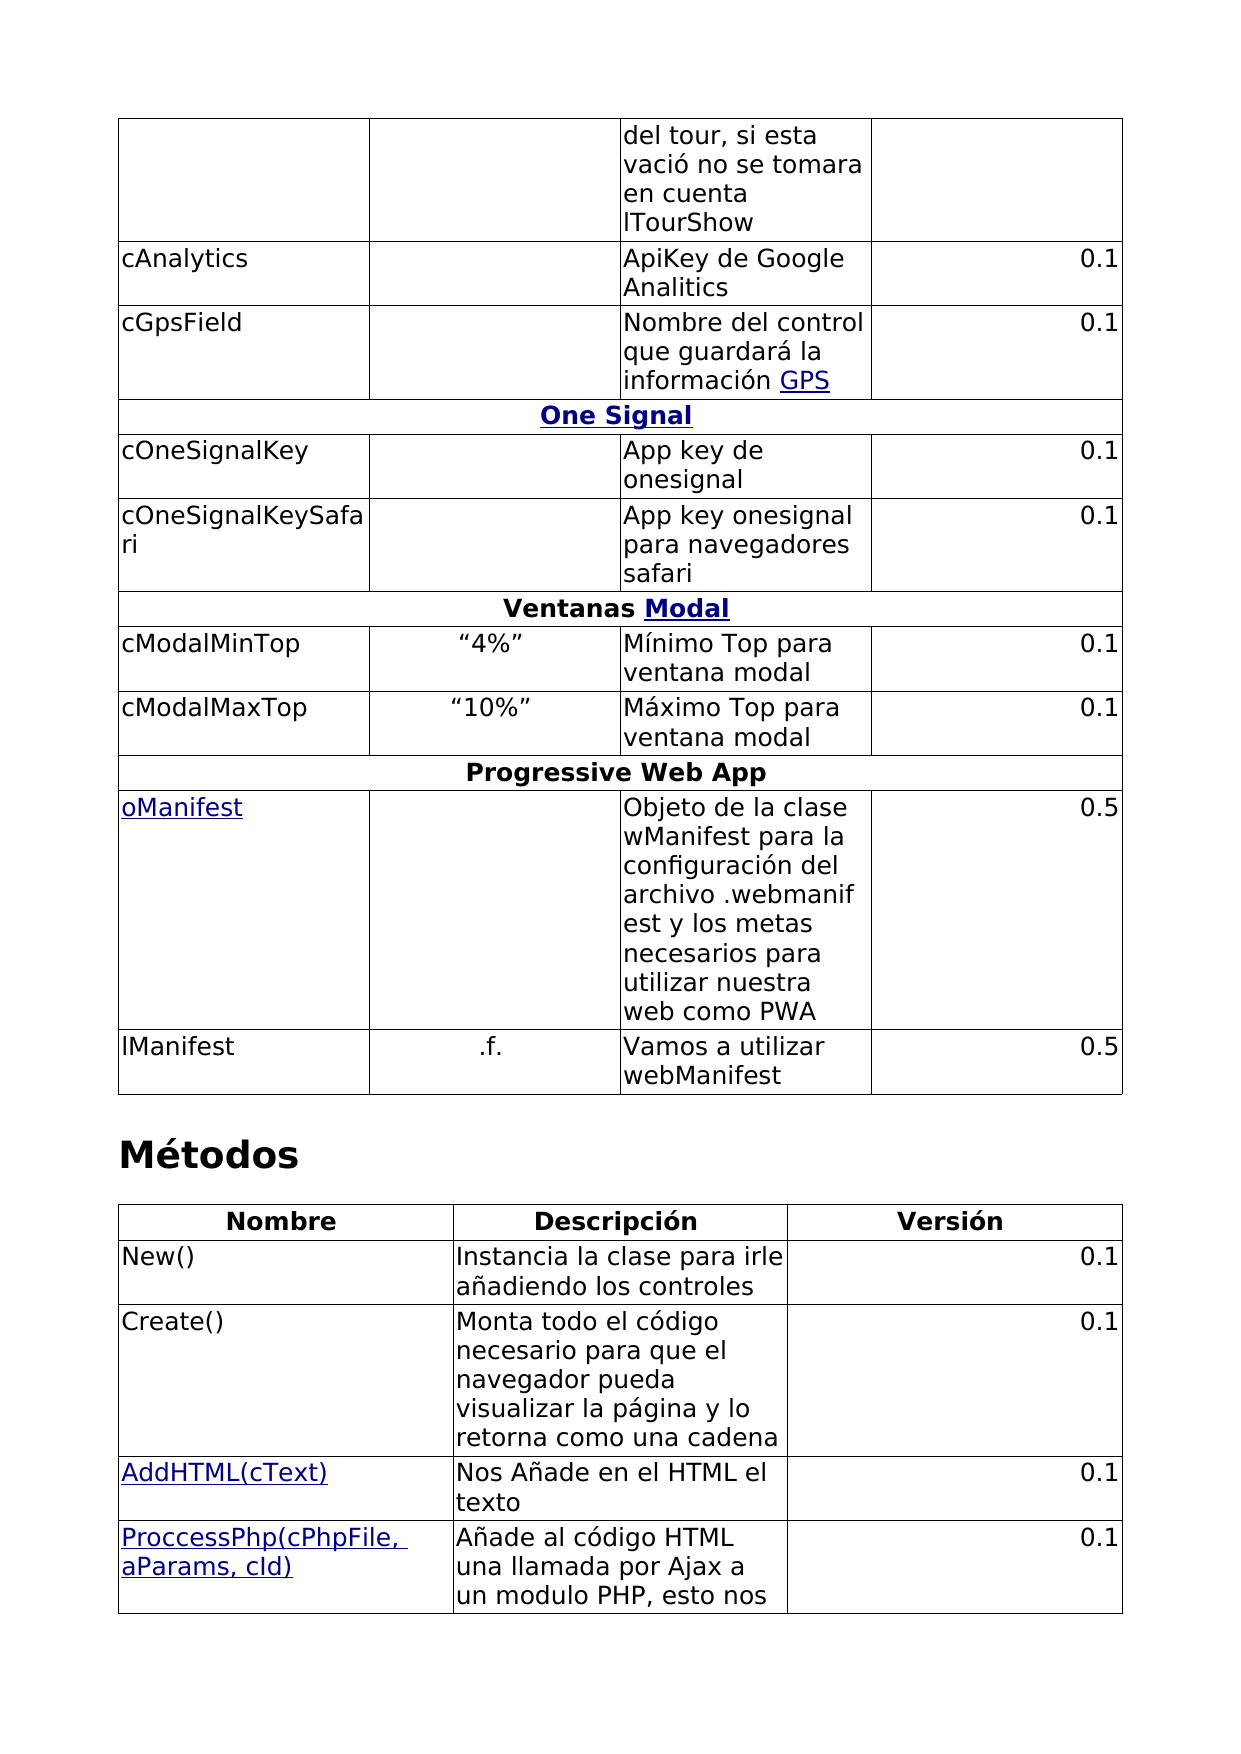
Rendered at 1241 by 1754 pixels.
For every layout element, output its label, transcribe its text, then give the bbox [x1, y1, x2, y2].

table_cell Nombre del control que guardará la información GPS [621, 306, 871, 398]
table_header Descripción [454, 1205, 787, 1239]
table_cell cAnalytics [119, 242, 369, 305]
table_cell cOneSignalKey [119, 435, 369, 498]
table_cell [872, 119, 1122, 241]
table_cell Progressive Web App [119, 756, 1122, 790]
table_cell ProccessPhp(cPhpFile, aParams, cId) [119, 1521, 453, 1613]
table_cell cModalMinTop [119, 627, 369, 691]
table_cell App key de onesignal [621, 435, 871, 498]
table_cell 0.1 [788, 1521, 1122, 1613]
table_cell Ventanas Modal [119, 592, 1122, 626]
table_cell Vamos a utilizar webManifest [621, 1030, 871, 1093]
table_cell 0.1 [788, 1457, 1122, 1520]
table_cell Create() [119, 1305, 453, 1456]
table_cell New() [119, 1241, 453, 1304]
table_cell .f. [370, 1030, 620, 1093]
table_cell 0.1 [872, 435, 1122, 498]
table_cell AddHTML(cText) [119, 1457, 453, 1520]
table_cell [370, 306, 620, 398]
table_cell 0.5 [872, 791, 1122, 1029]
table_cell lManifest [119, 1030, 369, 1093]
table_cell Nos Añade en el HTML el texto [454, 1457, 787, 1520]
table_cell 0.1 [788, 1305, 1122, 1456]
table_cell [370, 119, 620, 241]
table_cell [119, 119, 369, 241]
table_cell Añade al código HTML una llamada por Ajax a un modulo PHP, esto nos [454, 1521, 787, 1613]
table_cell 0.5 [872, 1030, 1122, 1093]
table_cell “10%” [370, 692, 620, 755]
table_cell Mínimo Top para ventana modal [621, 627, 871, 691]
table_cell Objeto de la clase wManifest para la configuración del archivo .webmanifest y los metas necesarios para utilizar nuestra web como PWA [621, 791, 871, 1029]
table_header Nombre [119, 1205, 453, 1239]
table_cell [370, 242, 620, 305]
table_cell One Signal [119, 400, 1122, 433]
table_cell 0.1 [872, 306, 1122, 398]
subtitle Métodos [118, 1133, 1122, 1177]
table_cell 0.1 [872, 242, 1122, 305]
table_cell 0.1 [788, 1241, 1122, 1304]
table_cell Instancia la clase para irle añadiendo los controles [454, 1241, 787, 1304]
table_cell [370, 499, 620, 591]
table_cell oManifest [119, 791, 369, 1029]
table_cell ApiKey de Google Analitics [621, 242, 871, 305]
table_cell 0.1 [872, 627, 1122, 691]
table_cell [370, 435, 620, 498]
table_cell cGpsField [119, 306, 369, 398]
table_cell Máximo Top para ventana modal [621, 692, 871, 755]
table_cell 0.1 [872, 499, 1122, 591]
table_cell Monta todo el código necesario para que el navegador pueda visualizar la página y lo retorna como una cadena [454, 1305, 787, 1456]
table_cell “4%” [370, 627, 620, 691]
table_cell App key onesignal para navegadores safari [621, 499, 871, 591]
table_cell 0.1 [872, 692, 1122, 755]
table_cell [370, 791, 620, 1029]
table_cell del tour, si esta vació no se tomara en cuenta lTourShow [621, 119, 871, 241]
table_cell cOneSignalKeySafari [119, 499, 369, 591]
table_header Versión [788, 1205, 1122, 1239]
table_cell cModalMaxTop [119, 692, 369, 755]
